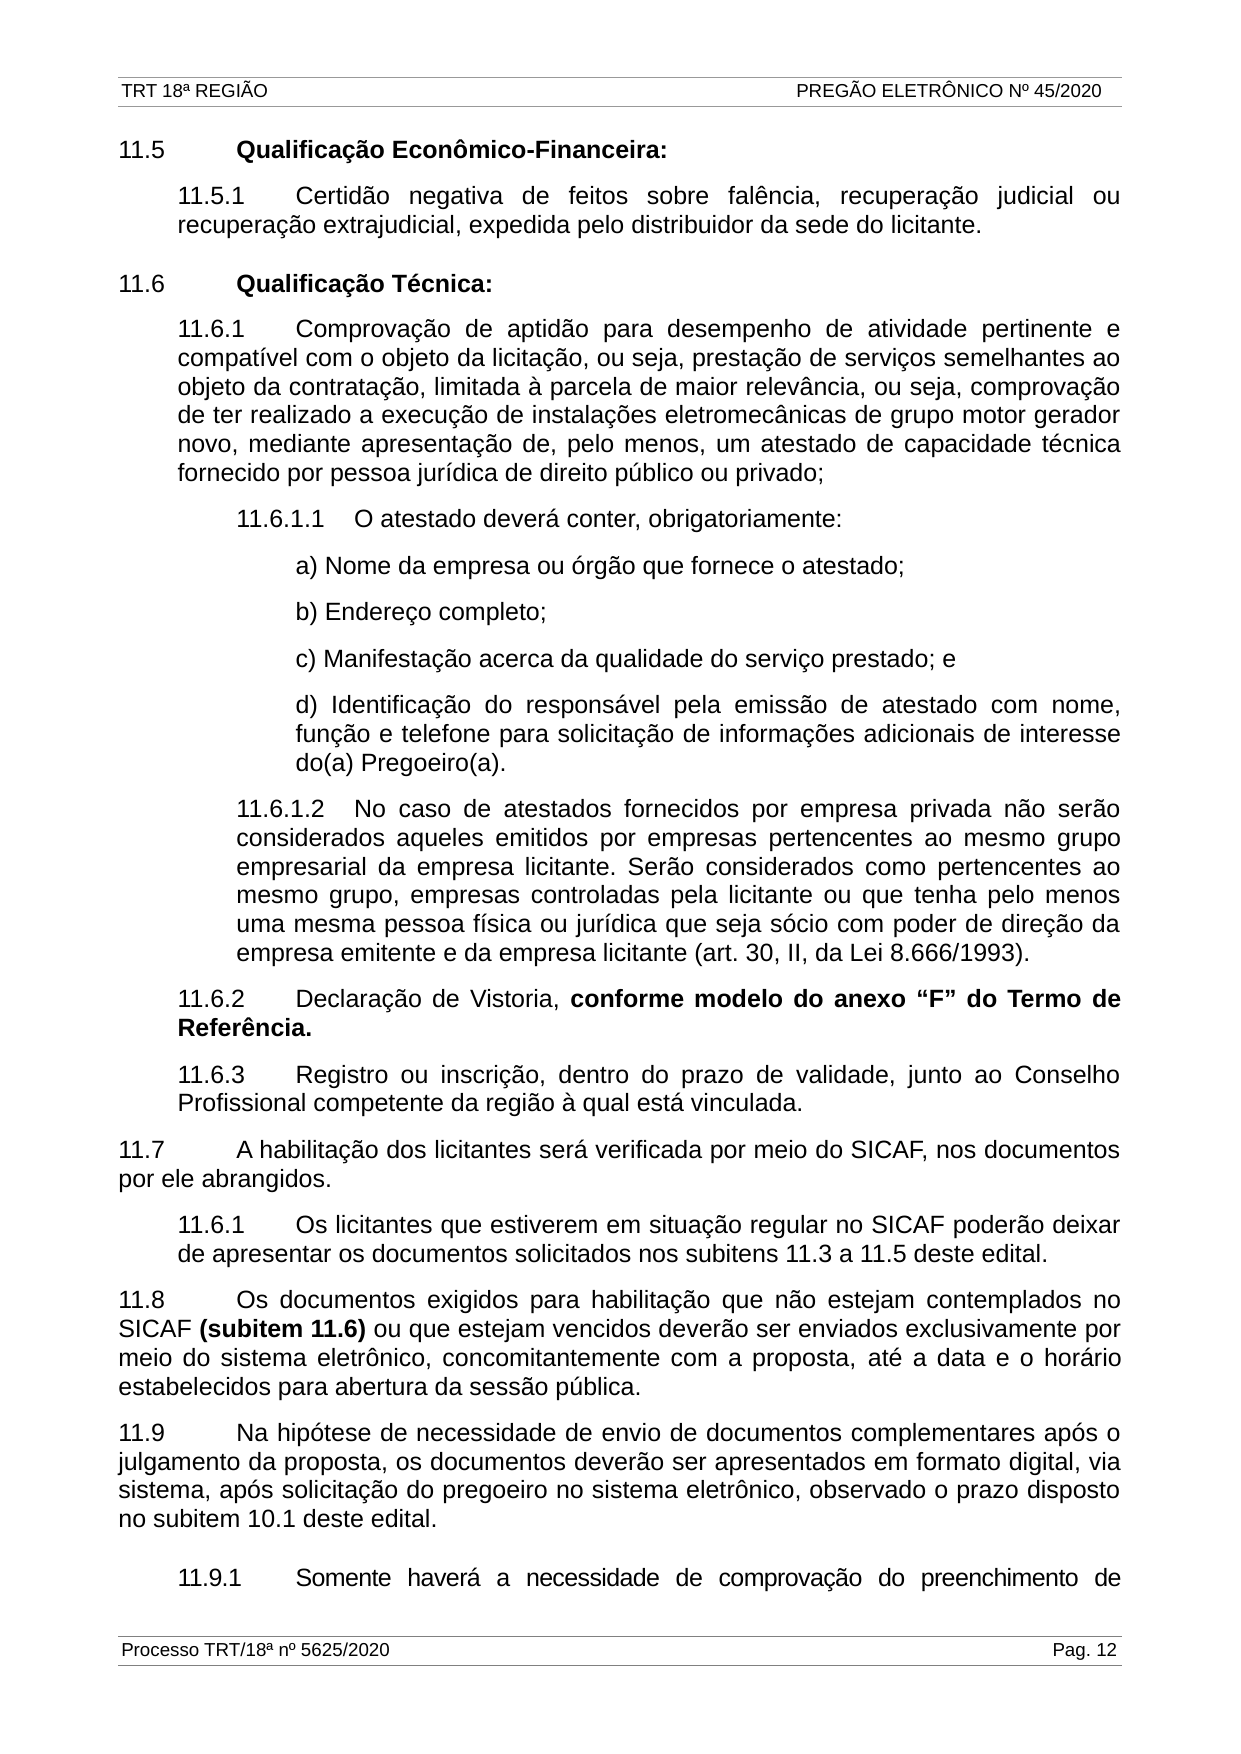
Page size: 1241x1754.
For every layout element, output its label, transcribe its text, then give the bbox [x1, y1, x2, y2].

text 11.8 Os documentos exigidos para habilitação que não estejam contemplados no SICAF (subitem 11.6) ou que estejam vencidos deverão ser enviados exclusivamente por meio do sistema eletrônico, concomitantemente com a proposta, até a data e o horário estabelecidos para abertura da sessão pública. [118, 1285, 1122, 1400]
list b) Endereço completo; [295, 597, 1122, 626]
list c) Manifestação acerca da qualidade do serviço prestado; e [295, 644, 1122, 673]
list 11.9.1 Somente haverá a necessidade de comprovação do preenchimento de [177, 1563, 1122, 1592]
text 11.7 A habilitação dos licitantes será verificada por meio do SICAF, nos documentos por ele abrangidos. [118, 1135, 1122, 1192]
text 11.6.1.1 O atestado deverá conter, obrigatoriamente: [236, 504, 1122, 533]
list 11.6.3 Registro ou inscrição, dentro do prazo de validade, junto ao Conselho Profissional competente da região à qual está vinculada. [177, 1060, 1122, 1117]
list 11.6.1 Comprovação de aptidão para desempenho de atividade pertinente e compatível com o objeto da licitação, ou seja, prestação de serviços semelhantes ao objeto da contratação, limitada à parcela de maior relevância, ou seja, comprovação de ter realizado a execução de instalações eletromecânicas de grupo motor gerador novo, mediante apresentação de, pelo menos, um atestado de capacidade técnica fornecido por pessoa jurídica de direito público ou privado; [177, 314, 1122, 487]
text 11.5 Qualificação Econômico-Financeira: [118, 136, 1122, 164]
text 11.6 Qualificação Técnica: [118, 269, 1122, 297]
list a) Nome da empresa ou órgão que fornece o atestado; [295, 551, 1122, 580]
list d) Identificação do responsável pela emissão de atestado com nome, função e telefone para solicitação de informações adicionais de interesse do(a) Pregoeiro(a). [295, 690, 1122, 777]
list 11.6.1.2 No caso de atestados fornecidos por empresa privada não serão considerados aqueles emitidos por empresas pertencentes ao mesmo grupo empresarial da empresa licitante. Serão considerados como pertencentes ao mesmo grupo, empresas controladas pela licitante ou que tenha pelo menos uma mesma pessoa física ou jurídica que seja sócio com poder de direção da empresa emitente e da empresa licitante (art. 30, II, da Lei 8.666/1993). [236, 794, 1122, 967]
text 11.9 Na hipótese de necessidade de envio de documentos complementares após o julgamento da proposta, os documentos deverão ser apresentados em formato digital, via sistema, após solicitação do pregoeiro no sistema eletrônico, observado o prazo disposto no subitem 10.1 deste edital. [118, 1418, 1122, 1533]
text 11.6.1 Os licitantes que estiverem em situação regular no SICAF poderão deixar de apresentar os documentos solicitados nos subitens 11.3 a 11.5 deste edital. [177, 1210, 1122, 1268]
text 11.5.1 Certidão negativa de feitos sobre falência, recuperação judicial ou recuperação extrajudicial, expedida pelo distribuidor da sede do licitante. [177, 181, 1122, 238]
list 11.6.2 Declaração de Vistoria, conforme modelo do anexo “F” do Termo de Referência. [177, 984, 1122, 1042]
